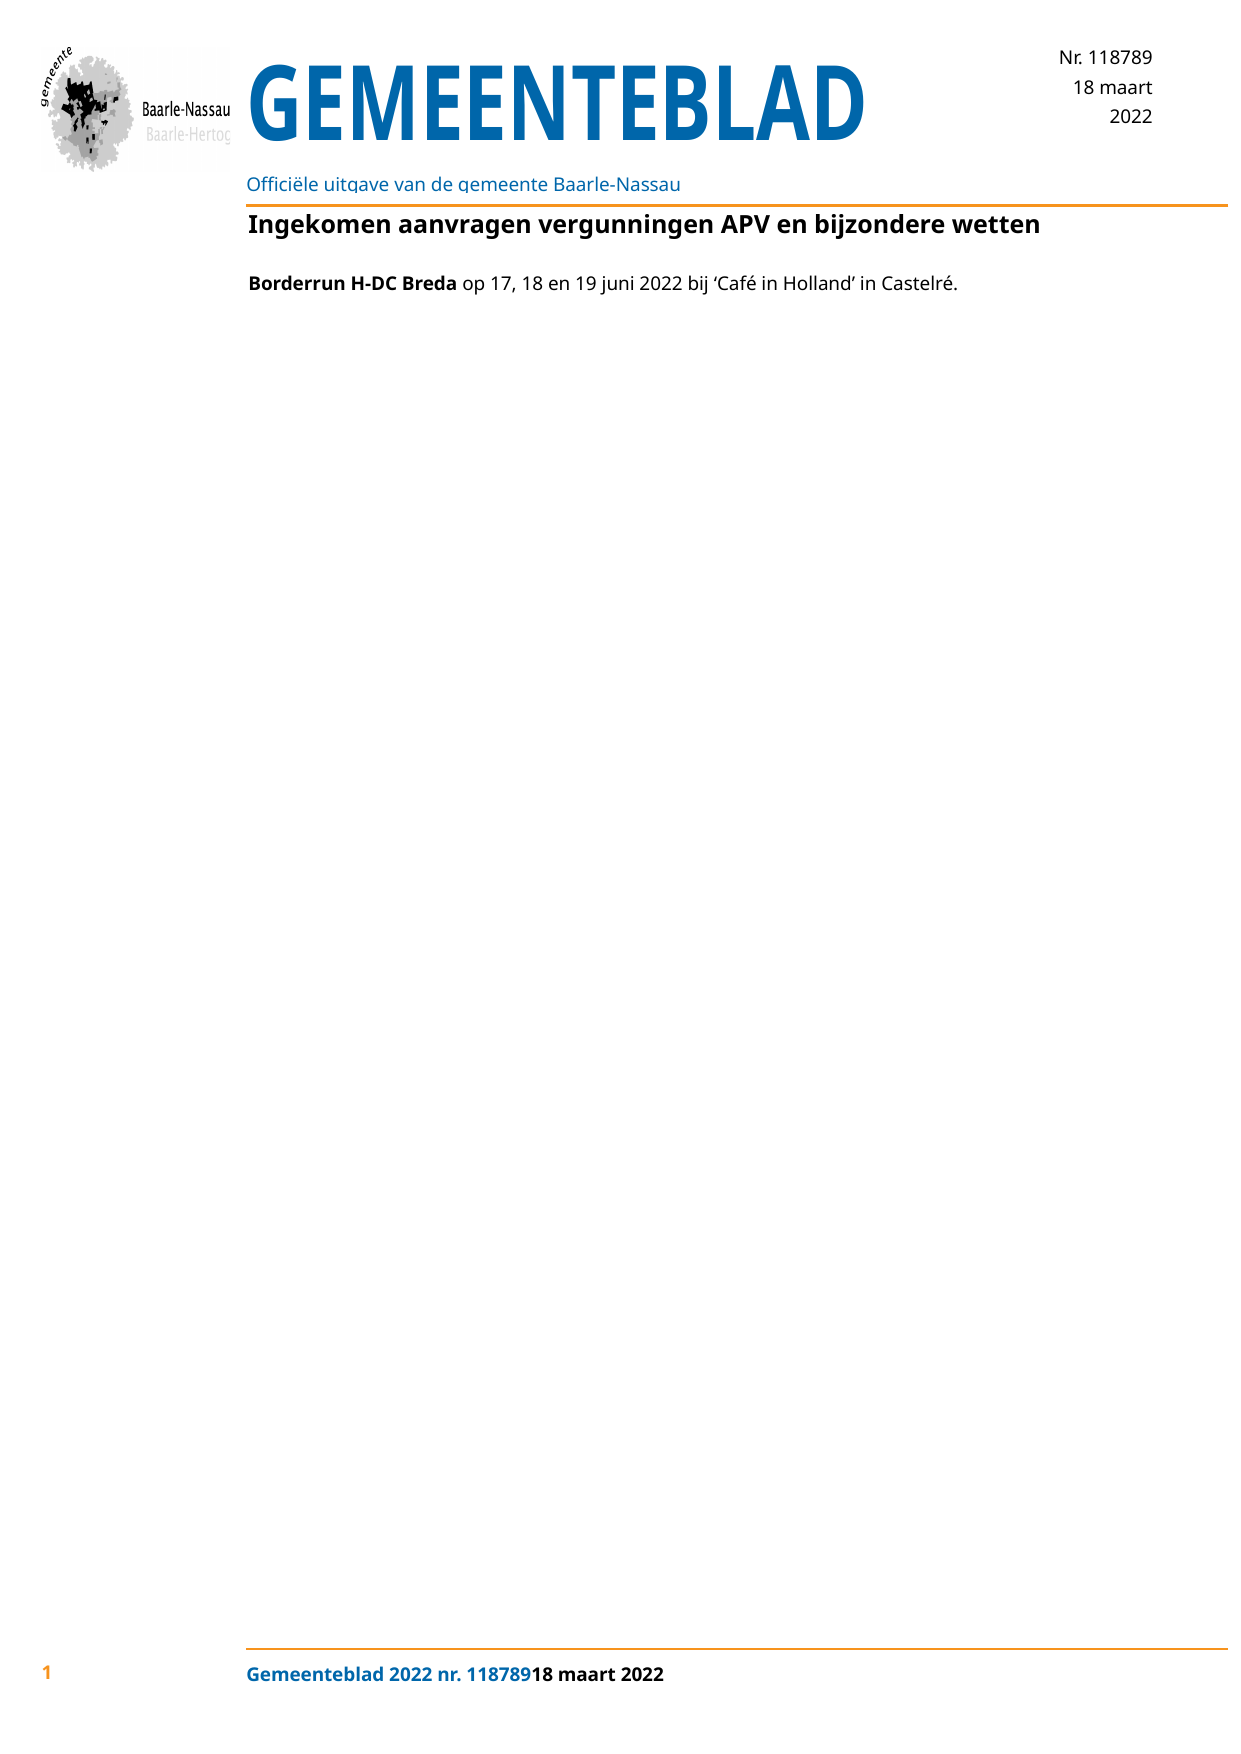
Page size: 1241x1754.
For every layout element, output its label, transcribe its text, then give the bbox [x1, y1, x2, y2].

picture [41, 47, 231, 172]
text Borderrun H-DC Breda op 17, 18 en 19 juni 2022 bij ‘Café in Holland’ in Castelré. [248, 270, 1152, 296]
text Ingekomen aanvragen vergunningen APV en bijzondere wetten [248, 207, 1152, 241]
